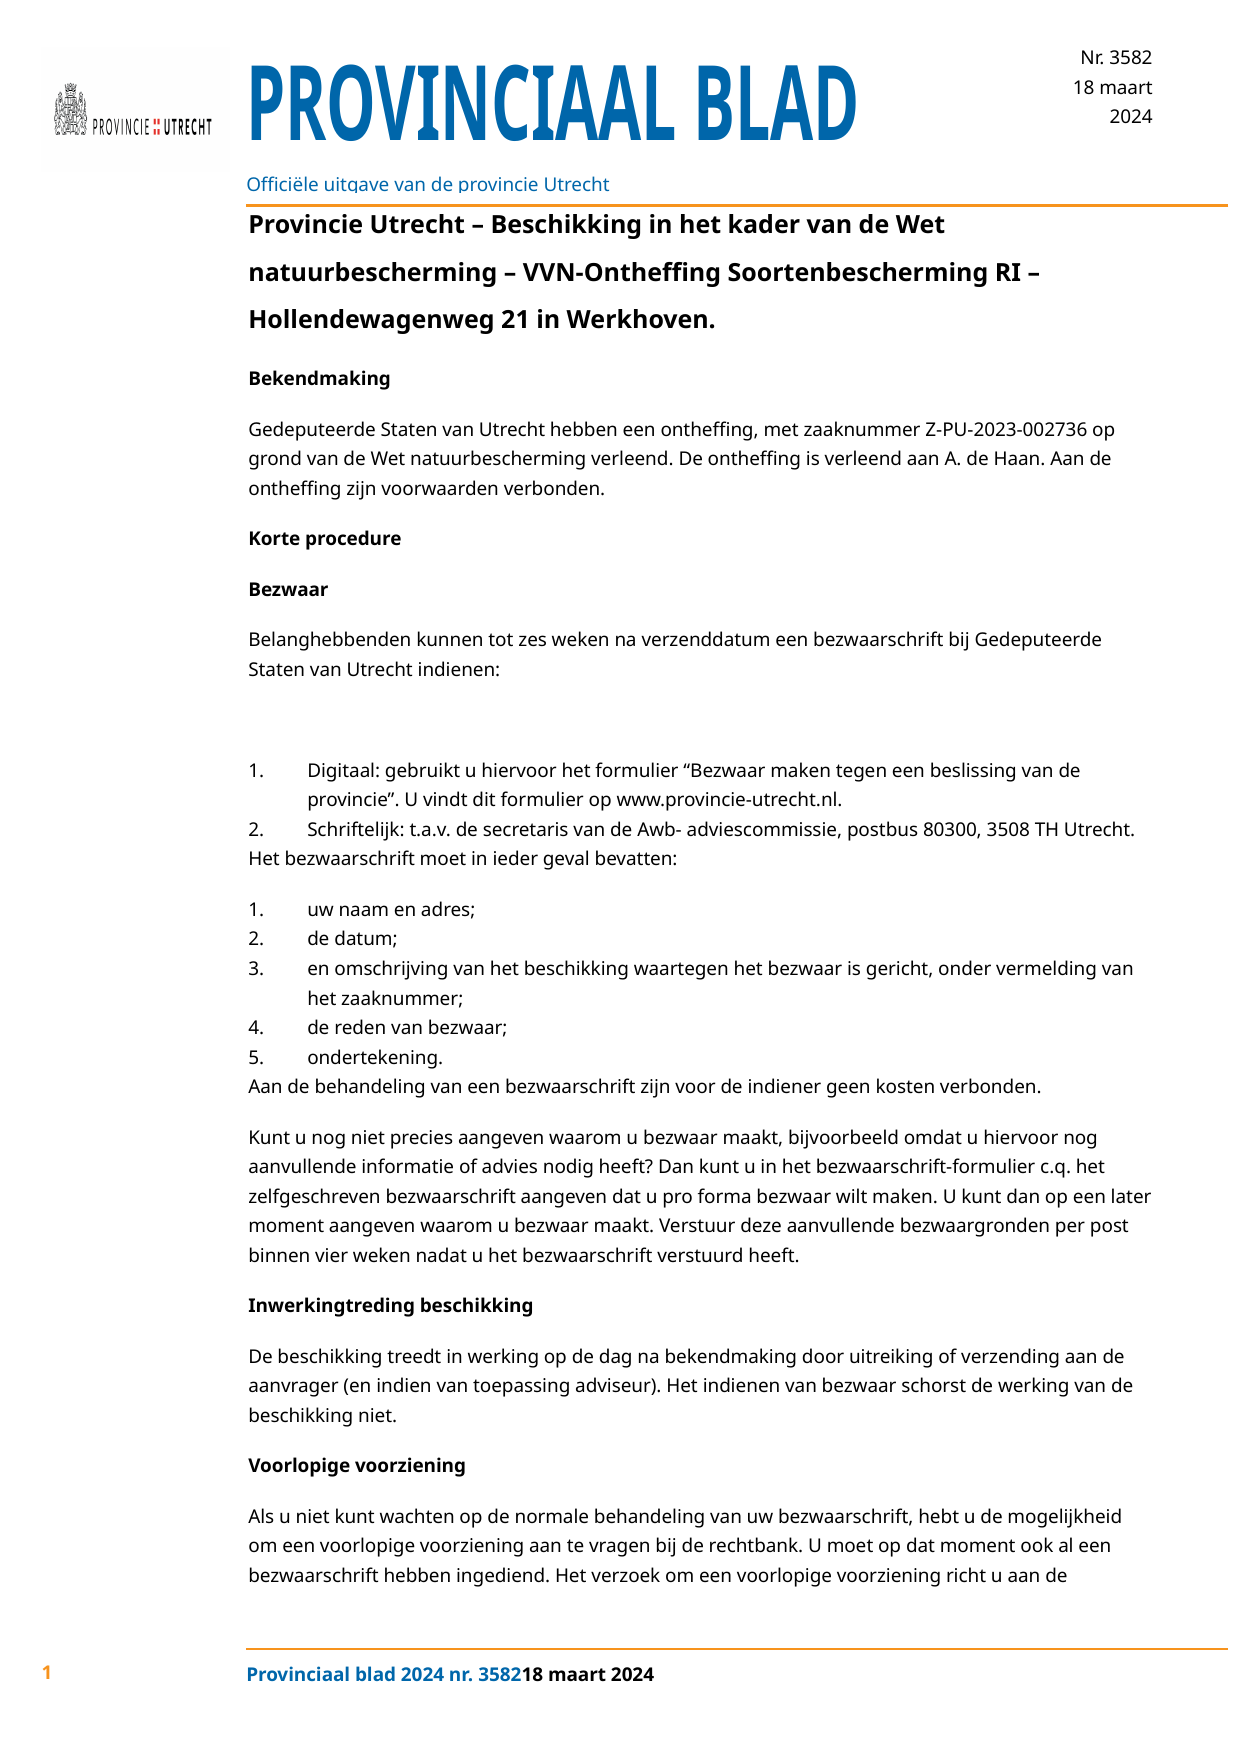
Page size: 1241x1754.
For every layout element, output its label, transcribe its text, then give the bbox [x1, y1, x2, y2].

text Belanghebbenden kunnen tot zes weken na verzenddatum een bezwaarschrift bij Gedeputeerde Staten van Utrecht indienen: [248, 626, 1152, 682]
text Voorlopige voorziening [248, 1453, 1152, 1478]
text Aan de behandeling van een bezwaarschrift zijn voor de indiener geen kosten verbonden. [248, 1073, 1152, 1099]
list Schriftelijk: t.a.v. de secretaris van de Awb- adviescommissie, postbus 80300, 3508 TH Utrecht. [248, 816, 1152, 842]
text Provincie Utrecht – Beschikking in het kader van de Wet natuurbescherming – VVN-Ontheffing Soortenbescherming RI – Hollendewagenweg 21 in Werkhoven. [248, 207, 1152, 336]
list uw naam en adres; [248, 896, 1152, 922]
text De beschikking treedt in werking op de dag na bekendmaking door uitreiking of verzending aan de aanvrager (en indien van toepassing adviseur). Het indienen van bezwaar schorst de werking van de beschikking niet. [248, 1343, 1152, 1428]
list ondertekening. [248, 1044, 1152, 1069]
text Bezwaar [248, 576, 1152, 602]
picture [41, 47, 231, 172]
text Het bezwaarschrift moet in ieder geval bevatten: [248, 846, 1152, 871]
text Gedeputeerde Staten van Utrecht hebben een ontheffing, met zaaknummer Z-PU-2023-002736 op grond van de Wet natuurbescherming verleend. De ontheffing is verleend aan A. de Haan. Aan de ontheffing zijn voorwaarden verbonden. [248, 416, 1152, 501]
text Bekendmaking [248, 366, 1152, 391]
list de datum; [248, 926, 1152, 951]
text Inwerkingtreding beschikking [248, 1293, 1152, 1318]
text Korte procedure [248, 526, 1152, 551]
list en omschrijving van het beschikking waartegen het bezwaar is gericht, onder vermelding van het zaaknummer; [248, 955, 1152, 1010]
list de reden van bezwaar; [248, 1014, 1152, 1040]
text Als u niet kunt wachten op de normale behandeling van uw bezwaarschrift, hebt u de mogelijkheid om een voorlopige voorziening aan te vragen bij de rechtbank. U moet op dat moment ook al een bezwaarschrift hebben ingediend. Het verzoek om een voorlopige voorziening richt u aan de [248, 1503, 1152, 1588]
text Kunt u nog niet precies aangeven waarom u bezwaar maakt, bijvoorbeeld omdat u hiervoor nog aanvullende informatie of advies nodig heeft? Dan kunt u in het bezwaarschrift-formulier c.q. het zelfgeschreven bezwaarschrift aangeven dat u pro forma bezwaar wilt maken. U kunt dan op een later moment aangeven waarom u bezwaar maakt. Verstuur deze aanvullende bezwaargronden per post binnen vier weken nadat u het bezwaarschrift verstuurd heeft. [248, 1124, 1152, 1268]
list Digitaal: gebruikt u hiervoor het formulier “Bezwaar maken tegen een beslissing van de provincie”. U vindt dit formulier op www.provincie-utrecht.nl. [248, 757, 1152, 812]
